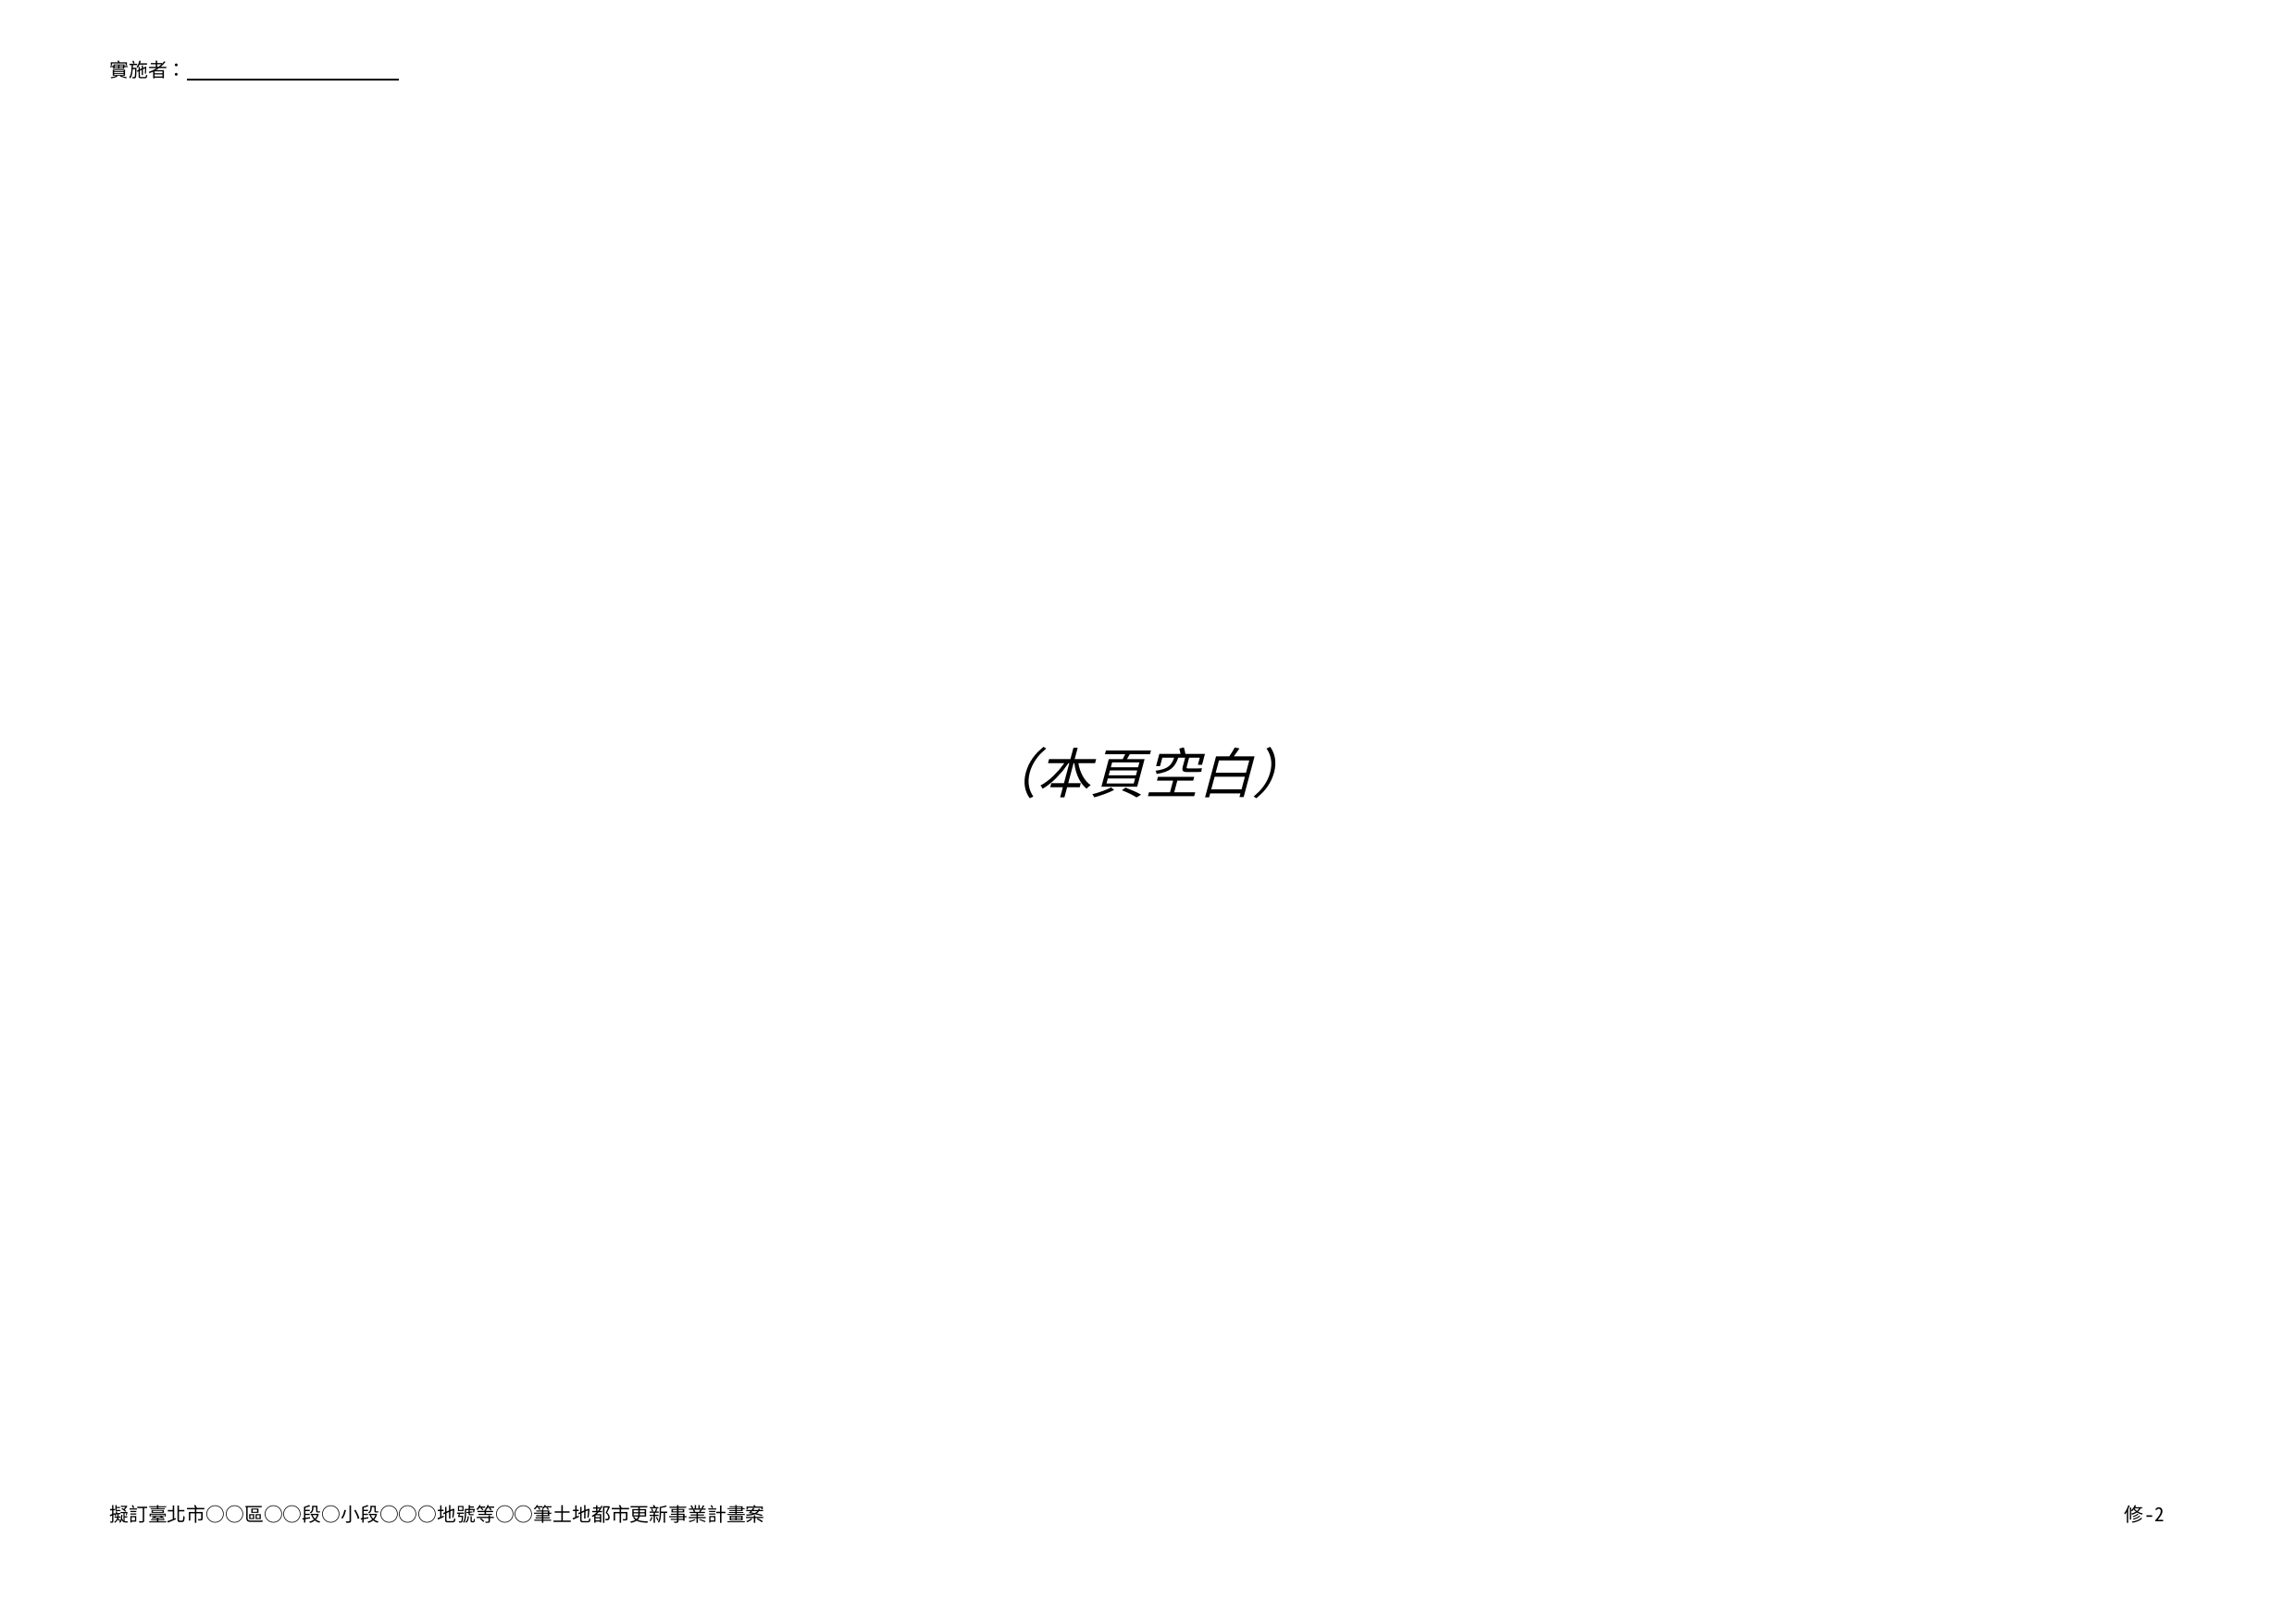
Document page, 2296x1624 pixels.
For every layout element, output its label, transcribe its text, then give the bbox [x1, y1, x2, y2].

text （本頁空白） [109, 730, 2186, 809]
